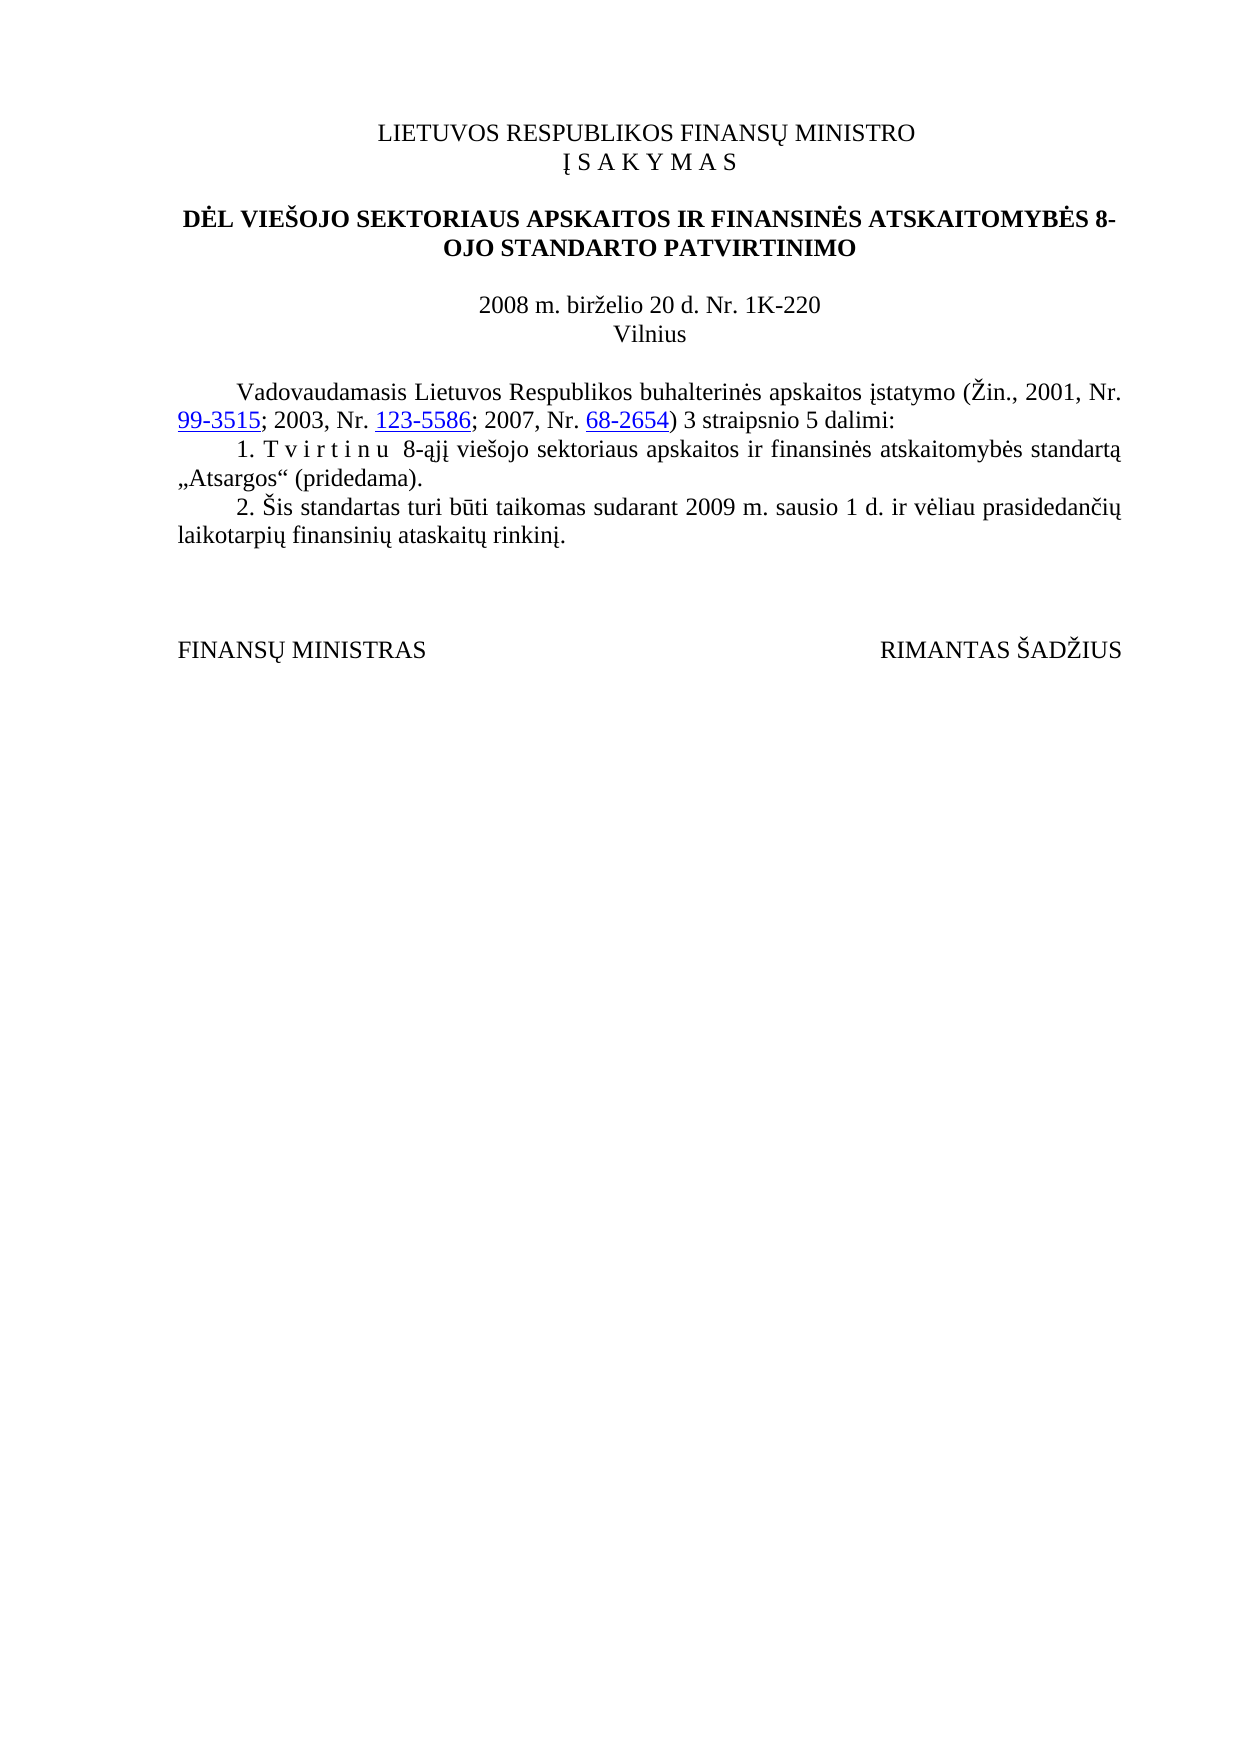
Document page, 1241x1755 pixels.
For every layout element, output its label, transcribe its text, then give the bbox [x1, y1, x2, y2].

text 2008 m. birželio 20 d. Nr. 1K-220 [177, 291, 1122, 319]
text 2. Šis standartas turi būti taikomas sudarant 2009 m. sausio 1 d. ir vėliau prasidedančių laikotarpių finansinių ataskaitų rinkinį. [177, 492, 1122, 549]
text LIETUVOS RESPUBLIKOS FINANSŲ MINISTRO [177, 118, 1122, 147]
text DĖL VIEŠOJO SEKTORIAUS APSKAITOS IR FINANSINĖS ATSKAITOMYBĖS 8-OJO STANDARTO PATVIRTINIMO [177, 204, 1122, 262]
text 1. Tvirtinu 8-ąjį viešojo sektoriaus apskaitos ir finansinės atskaitomybės standartą „Atsargos“ (pridedama). [177, 434, 1122, 492]
text FINANSŲ MINISTRAS RIMANTAS ŠADŽIUS [177, 636, 1122, 664]
text Vilnius [177, 319, 1122, 348]
text Vadovaudamasis Lietuvos Respublikos buhalterinės apskaitos įstatymo (Žin., 2001, Nr. 99-3515; 2003, Nr. 123-5586; 2007, Nr. 68-2654) 3 straipsnio 5 dalimi: [177, 377, 1122, 434]
text ĮSAKYMAS [177, 147, 1122, 176]
